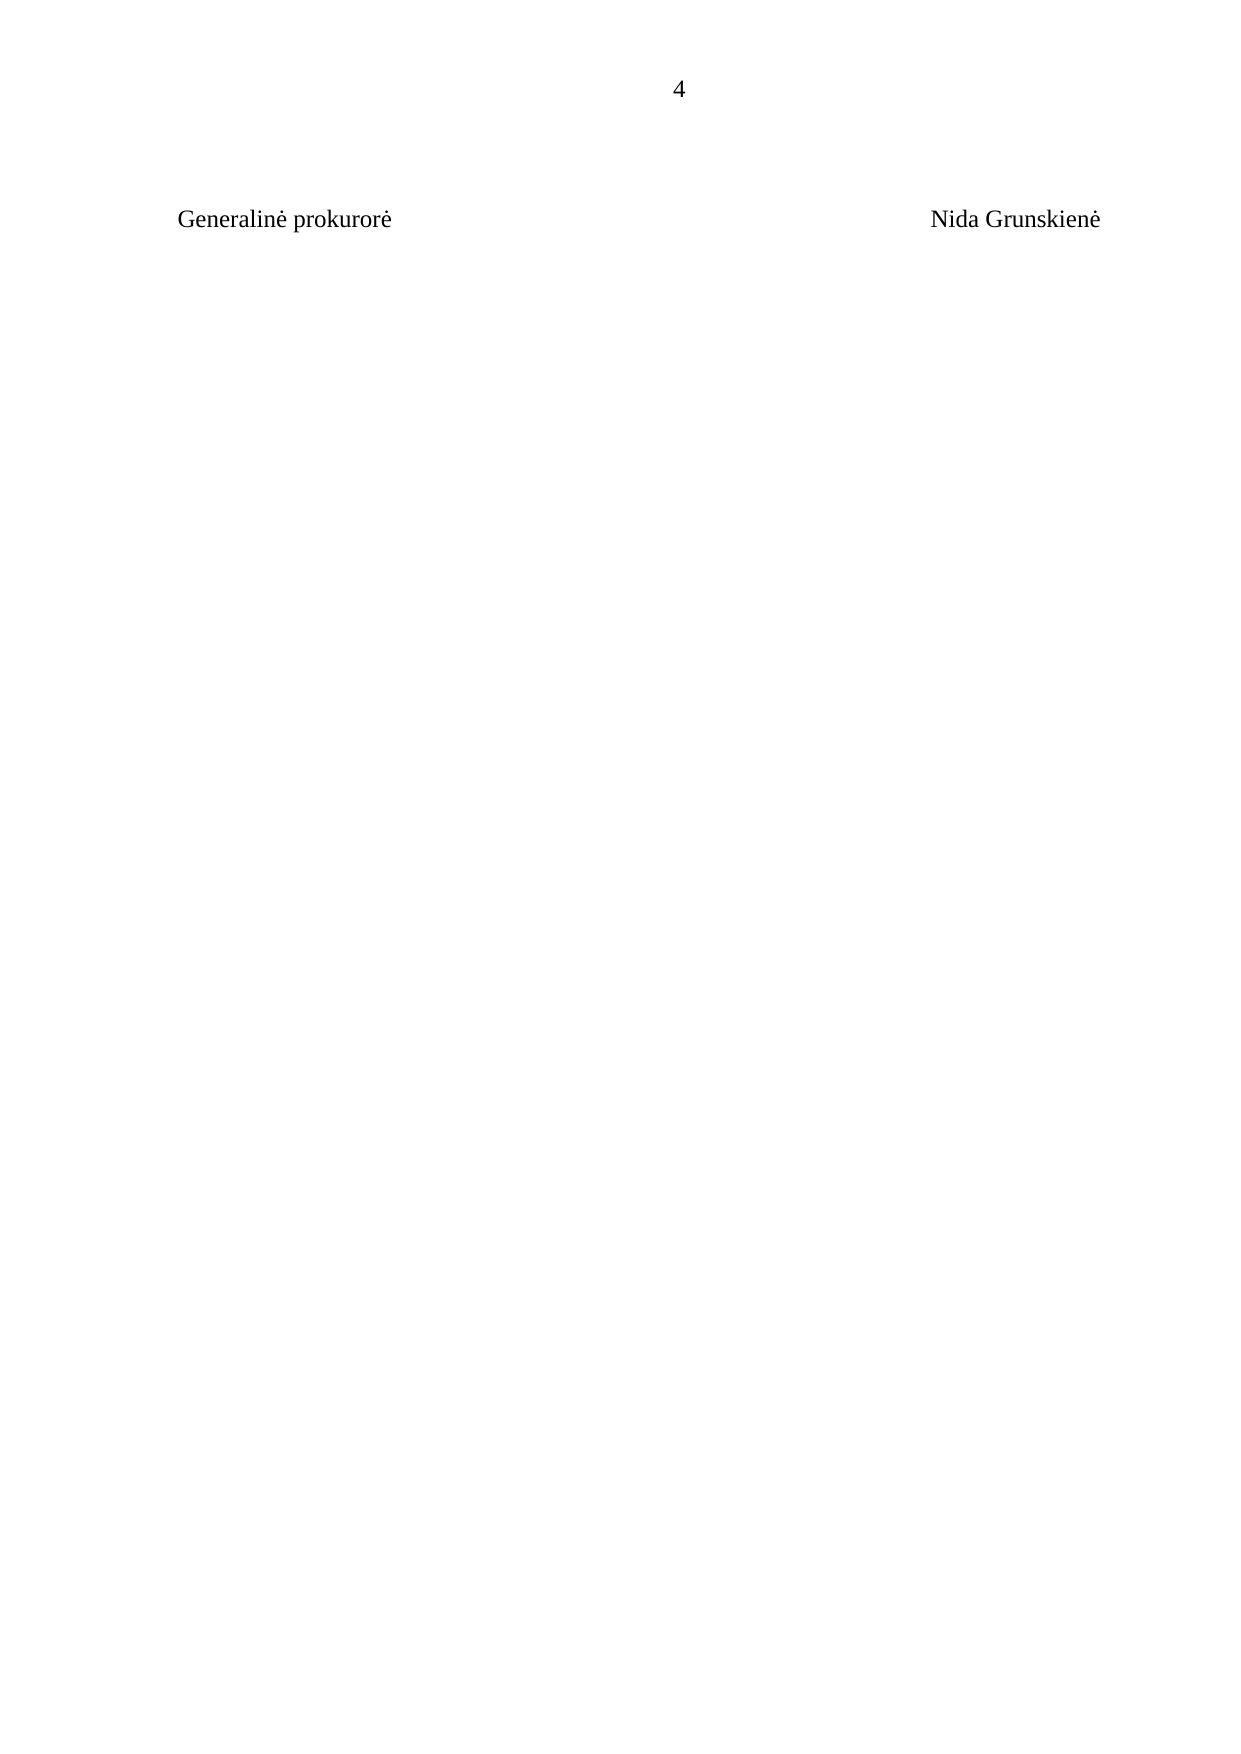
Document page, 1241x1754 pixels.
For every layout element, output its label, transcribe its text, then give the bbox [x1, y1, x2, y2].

text Generalinė prokurorė Nida Grunskienė [177, 204, 1181, 233]
